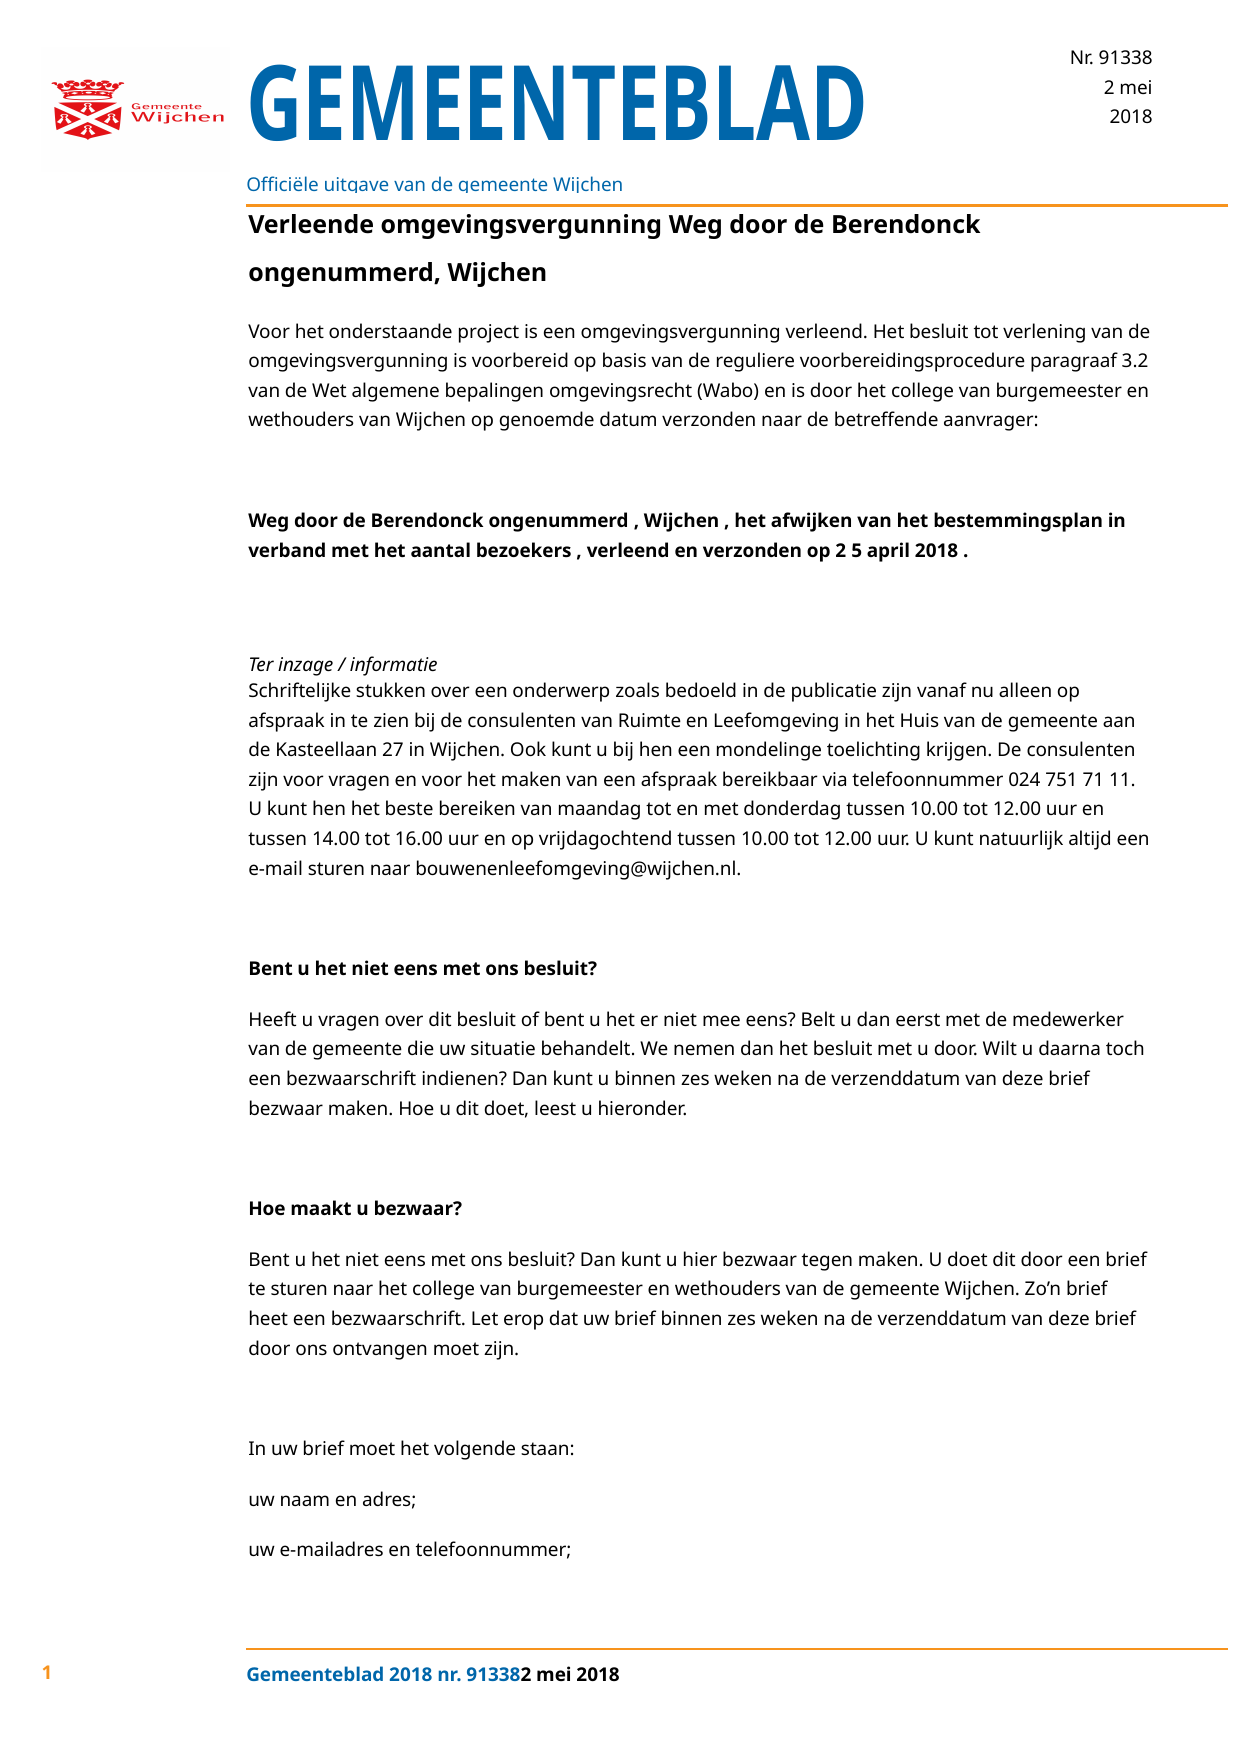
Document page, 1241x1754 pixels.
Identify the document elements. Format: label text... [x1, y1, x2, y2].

text Voor het onderstaande project is een omgevingsvergunning verleend. Het besluit tot verlening van de omgevingsvergunning is voorbereid op basis van de reguliere voorbereidingsprocedure paragraaf 3.2 van de Wet algemene bepalingen omgevingsrecht (Wabo) en is door het college van burgemeester en wethouders van Wijchen op genoemde datum verzonden naar de betreffende aanvrager: [248, 318, 1152, 432]
text Schriftelijke stukken over een onderwerp zoals bedoeld in de publicatie zijn vanaf nu alleen op afspraak in te zien bij de consulenten van Ruimte en Leefomgeving in het Huis van de gemeente aan de Kasteellaan 27 in Wijchen. Ook kunt u bij hen een mondelinge toelichting krijgen. De consulenten zijn voor vragen en voor het maken van een afspraak bereikbaar via telefoonnummer 024 751 71 11. U kunt hen het beste bereiken van maandag tot en met donderdag tussen 10.00 tot 12.00 uur en tussen 14.00 tot 16.00 uur en op vrijdagochtend tussen 10.00 tot 12.00 uur. U kunt natuurlijk altijd een e-mail sturen naar bouwenenleefomgeving@wijchen.nl. [248, 677, 1152, 880]
text Verleende omgevingsvergunning Weg door de Berendonck ongenummerd, Wijchen [248, 207, 1152, 288]
text Heeft u vragen over dit besluit of bent u het er niet mee eens? Belt u dan eerst met de medewerker van de gemeente die uw situatie behandelt. We nemen dan het besluit met u door. Wilt u daarna toch een bezwaarschrift indienen? Dan kunt u binnen zes weken na de verzenddatum van deze brief bezwaar maken. Hoe u dit doet, leest u hieronder. [248, 1006, 1152, 1120]
text In uw brief moet het volgende staan: [248, 1436, 1152, 1461]
text Bent u het niet eens met ons besluit? [248, 956, 1152, 981]
text uw naam en adres; [248, 1486, 1152, 1512]
text uw e-mailadres en telefoonnummer; [248, 1536, 1152, 1562]
picture [41, 47, 231, 172]
text Ter inzage / informatie [248, 651, 1152, 677]
text Hoe maakt u bezwaar? [248, 1196, 1152, 1221]
text Weg door de Berendonck ongenummerd , Wijchen , het afwijken van het bestemmingsplan in verband met het aantal bezoekers , verleend en verzonden op 2 5 april 2018 . [248, 507, 1152, 563]
text Bent u het niet eens met ons besluit? Dan kunt u hier bezwaar tegen maken. U doet dit door een brief te sturen naar het college van burgemeester en wethouders van de gemeente Wijchen. Zo’n brief heet een bezwaarschrift. Let erop dat uw brief binnen zes weken na de verzenddatum van deze brief door ons ontvangen moet zijn. [248, 1246, 1152, 1360]
